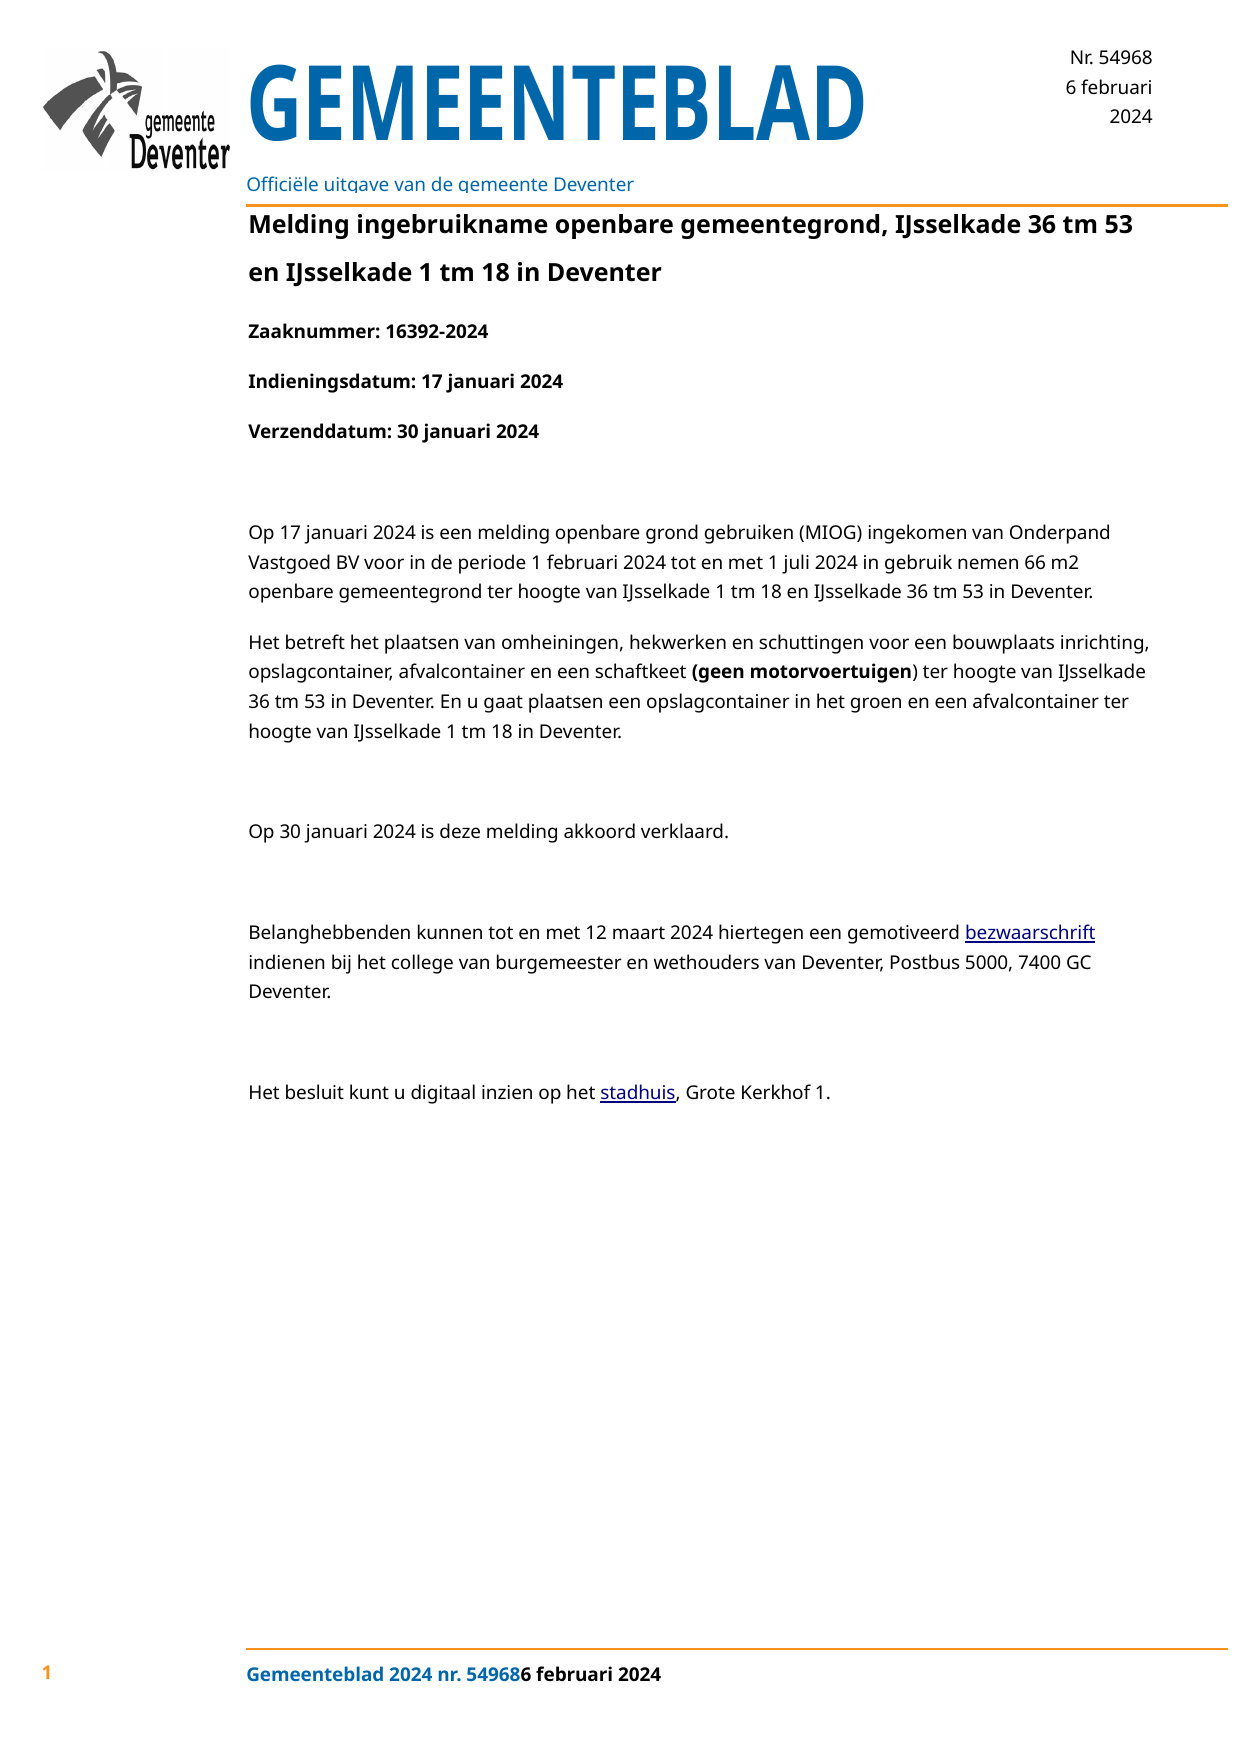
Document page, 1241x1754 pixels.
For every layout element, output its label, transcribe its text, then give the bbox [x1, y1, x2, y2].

picture [41, 47, 231, 172]
text Zaaknummer: 16392-2024 [248, 318, 1152, 344]
text Verzenddatum: 30 januari 2024 [248, 419, 1152, 444]
text Belanghebbenden kunnen tot en met 12 maart 2024 hiertegen een gemotiveerd bezwaarschrift indienen bij het college van burgemeester en wethouders van Deventer, Postbus 5000, 7400 GC Deventer. [248, 919, 1152, 1004]
text Op 17 januari 2024 is een melding openbare grond gebruiken (MIOG) ingekomen van Onderpand Vastgoed BV voor in de periode 1 februari 2024 tot en met 1 juli 2024 in gebruik nemen 66 m2 openbare gemeentegrond ter hoogte van IJsselkade 1 tm 18 en IJsselkade 36 tm 53 in Deventer. [248, 519, 1152, 604]
text Melding ingebruikname openbare gemeentegrond, IJsselkade 36 tm 53 en IJsselkade 1 tm 18 in Deventer [248, 207, 1152, 288]
text Het betreft het plaatsen van omheiningen, hekwerken en schuttingen voor een bouwplaats inrichting, opslagcontainer, afvalcontainer en een schaftkeet (geen motorvoertuigen) ter hoogte van IJsselkade 36 tm 53 in Deventer. En u gaat plaatsen een opslagcontainer in het groen en een afvalcontainer ter hoogte van IJsselkade 1 tm 18 in Deventer. [248, 629, 1152, 744]
text Het besluit kunt u digitaal inzien op het stadhuis, Grote Kerkhof 1. [248, 1079, 1152, 1105]
text Indieningsdatum: 17 januari 2024 [248, 368, 1152, 394]
text Op 30 januari 2024 is deze melding akkoord verklaard. [248, 819, 1152, 844]
